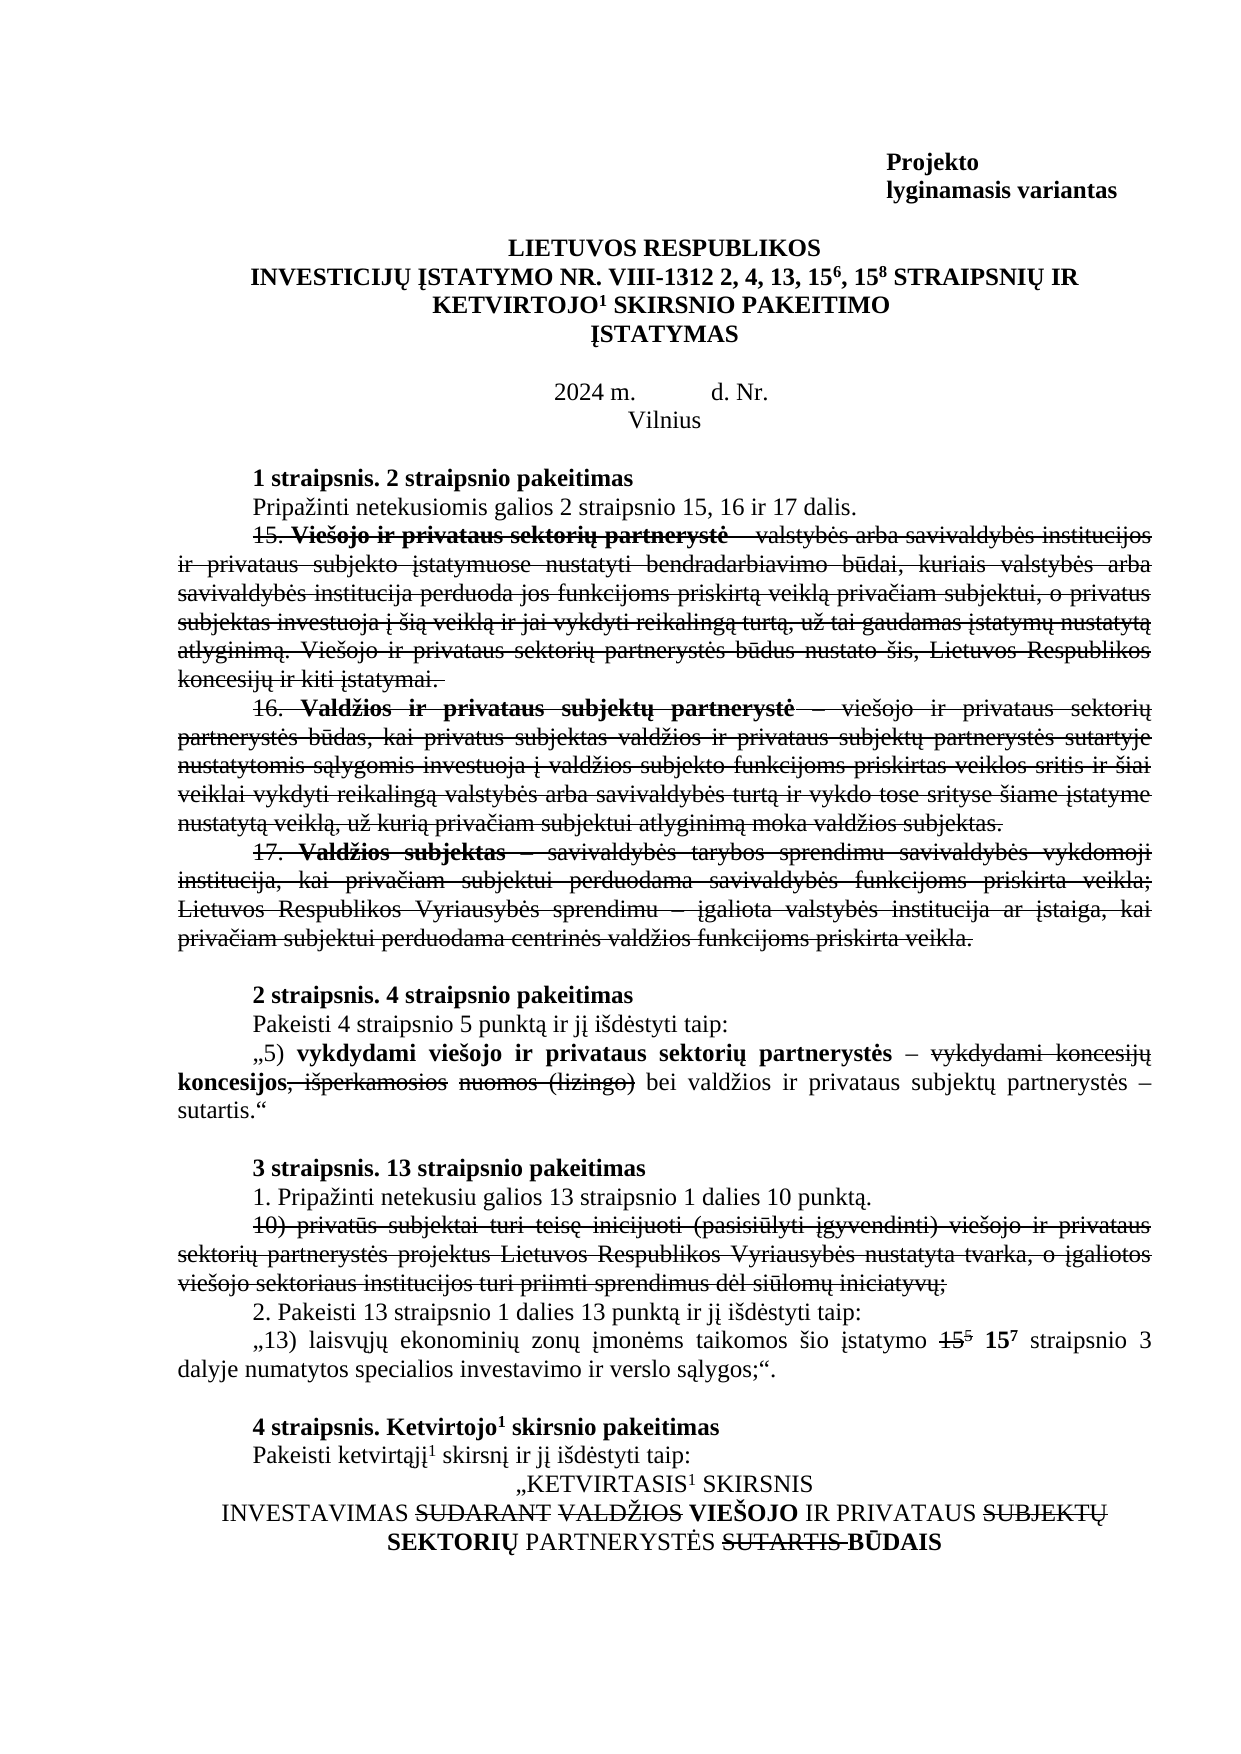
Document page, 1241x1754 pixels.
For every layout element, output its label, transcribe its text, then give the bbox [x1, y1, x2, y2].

text INVESTICIJŲ ĮSTATYMO NR. VIII-1312 2, 4, 13, 156, 158 STRAIPSNIŲ IR KETVIRTOJO1 SKIRSNIO PAKEITIMO [177, 262, 1152, 319]
text lyginamasis variantas [886, 176, 1152, 204]
text Pakeisti 4 straipsnio 5 punktą ir jį išdėstyti taip: [252, 1009, 1152, 1038]
text 2 straipsnis. 4 straipsnio pakeitimas [252, 981, 1152, 1009]
text 3 straipsnis. 13 straipsnio pakeitimas [252, 1153, 1152, 1182]
text LIETUVOS RESPUBLIKOS [177, 233, 1152, 262]
text 16. Valdžios ir privataus subjektų partnerystė – viešojo ir privataus sektorių partnerystės būdas, kai privatus subjektas valdžios ir privataus subjektų partnerystės sutartyje nustatytomis sąlygomis investuoja į valdžios subjekto funkcijoms priskirtas veiklos sritis ir šiai veiklai vykdyti reikalingą valstybės arba savivaldybės turtą ir vykdo tose srityse šiame įstatyme nustatytą veiklą, už kurią privačiam subjektui atlyginimą moka valdžios subjektas. [177, 693, 1152, 737]
text Pakeisti ketvirtąjį1 skirsnį ir jį išdėstyti taip: [177, 1441, 1152, 1469]
text 4 straipsnis. Ketvirtojo1 skirsnio pakeitimas [252, 1412, 1152, 1441]
text 17. Valdžios subjektas – savivaldybės tarybos sprendimu savivaldybės vykdomoji institucija, kai privačiam subjektui perduodama savivaldybės funkcijoms priskirta veikla; Lietuvos Respublikos Vyriausybės sprendimu – įgaliota valstybės institucija ar įstaiga, kai privačiam subjektui perduodama centrinės valdžios funkcijoms priskirta veikla. [177, 837, 1152, 881]
text 2. Pakeisti 13 straipsnio 1 dalies 13 punktą ir jį išdėstyti taip: [177, 1297, 1152, 1326]
text 1 straipsnis. 2 straipsnio pakeitimas [177, 463, 1152, 492]
text „13) laisvųjų ekonominių zonų įmonėms taikomos šio įstatymo 155 157 straipsnio 3 dalyje numatytos specialios investavimo ir verslo sąlygos;“. [177, 1326, 1152, 1383]
text 10) privatūs subjektai turi teisę inicijuoti (pasisiūlyti įgyvendinti) viešojo ir privataus sektorių partnerystės projektus Lietuvos Respublikos Vyriausybės nustatyta tvarka, o įgaliotos viešojo sektoriaus institucijos turi priimti sprendimus dėl siūlomų iniciatyvų; [177, 1256, 1152, 1297]
text 16. Valdžios ir privataus subjektų partnerystė – viešojo ir privataus sektorių partnerystės būdas, kai privatus subjektas valdžios ir privataus subjektų partnerystės sutartyje nustatytomis sąlygomis investuoja į valdžios subjekto funkcijoms priskirtas veiklos sritis ir šiai veiklai vykdyti reikalingą valstybės arba savivaldybės turtą ir vykdo tose srityse šiame įstatyme nustatytą veiklą, už kurią privačiam subjektui atlyginimą moka valdžios subjektas. [177, 796, 1152, 837]
text „5) vykdydami viešojo ir privataus sektorių partnerystės – vykdydami koncesijų koncesijos, išperkamosios nuomos (lizingo) bei valdžios ir privataus subjektų partnerystės – sutartis.“ [177, 1038, 1152, 1124]
text 15. Viešojo ir privataus sektorių partnerystė – valstybės arba savivaldybės institucijos ir privataus subjekto įstatymuose nustatyti bendradarbiavimo būdai, kuriais valstybės arba savivaldybės institucija perduoda jos funkcijoms priskirtą veiklą privačiam subjektui, o privatus subjektas investuoja į šią veiklą ir jai vykdyti reikalingą turtą, už tai gaudamas įstatymų nustatytą atlyginimą. Viešojo ir privataus sektorių partnerystės būdus nustato šis, Lietuvos Respublikos koncesijų ir kiti įstatymai. [177, 521, 1152, 565]
text Pripažinti netekusiomis galios 2 straipsnio 15, 16 ir 17 dalis. [177, 492, 1152, 521]
text Projekto [886, 147, 1152, 176]
text INVESTAVIMAS SUDARANT VALDŽIOS VIEŠOJO IR PRIVATAUS SUBJEKTŲ SEKTORIŲ PARTNERYSTĖS SUTARTIS BŪDAIS [177, 1498, 1152, 1556]
text Vilnius [177, 406, 1152, 434]
text „KETVIRTASIS1 SKIRSNIS [177, 1469, 1152, 1498]
text 2024 m. d. Nr. [177, 377, 1152, 406]
text 15. Viešojo ir privataus sektorių partnerystė – valstybės arba savivaldybės institucijos ir privataus subjekto įstatymuose nustatyti bendradarbiavimo būdai, kuriais valstybės arba savivaldybės institucija perduoda jos funkcijoms priskirtą veiklą privačiam subjektui, o privatus subjektas investuoja į šią veiklą ir jai vykdyti reikalingą turtą, už tai gaudamas įstatymų nustatytą atlyginimą. Viešojo ir privataus sektorių partnerystės būdus nustato šis, Lietuvos Respublikos koncesijų ir kiti įstatymai. [177, 566, 1152, 693]
text 10) privatūs subjektai turi teisę inicijuoti (pasisiūlyti įgyvendinti) viešojo ir privataus sektorių partnerystės projektus Lietuvos Respublikos Vyriausybės nustatyta tvarka, o įgaliotos viešojo sektoriaus institucijos turi priimti sprendimus dėl siūlomų iniciatyvų; [177, 1211, 1152, 1255]
text 17. Valdžios subjektas – savivaldybės tarybos sprendimu savivaldybės vykdomoji institucija, kai privačiam subjektui perduodama savivaldybės funkcijoms priskirta veikla; Lietuvos Respublikos Vyriausybės sprendimu – įgaliota valstybės institucija ar įstaiga, kai privačiam subjektui perduodama centrinės valdžios funkcijoms priskirta veikla. [177, 882, 1152, 910]
text 17. Valdžios subjektas – savivaldybės tarybos sprendimu savivaldybės vykdomoji institucija, kai privačiam subjektui perduodama savivaldybės funkcijoms priskirta veikla; Lietuvos Respublikos Vyriausybės sprendimu – įgaliota valstybės institucija ar įstaiga, kai privačiam subjektui perduodama centrinės valdžios funkcijoms priskirta veikla. [177, 911, 1152, 952]
text 16. Valdžios ir privataus subjektų partnerystė – viešojo ir privataus sektorių partnerystės būdas, kai privatus subjektas valdžios ir privataus subjektų partnerystės sutartyje nustatytomis sąlygomis investuoja į valdžios subjekto funkcijoms priskirtas veiklos sritis ir šiai veiklai vykdyti reikalingą valstybės arba savivaldybės turtą ir vykdo tose srityse šiame įstatyme nustatytą veiklą, už kurią privačiam subjektui atlyginimą moka valdžios subjektas. [177, 738, 1152, 795]
text ĮSTATYMAS [177, 319, 1152, 348]
text 1. Pripažinti netekusiu galios 13 straipsnio 1 dalies 10 punktą. [177, 1182, 1152, 1211]
